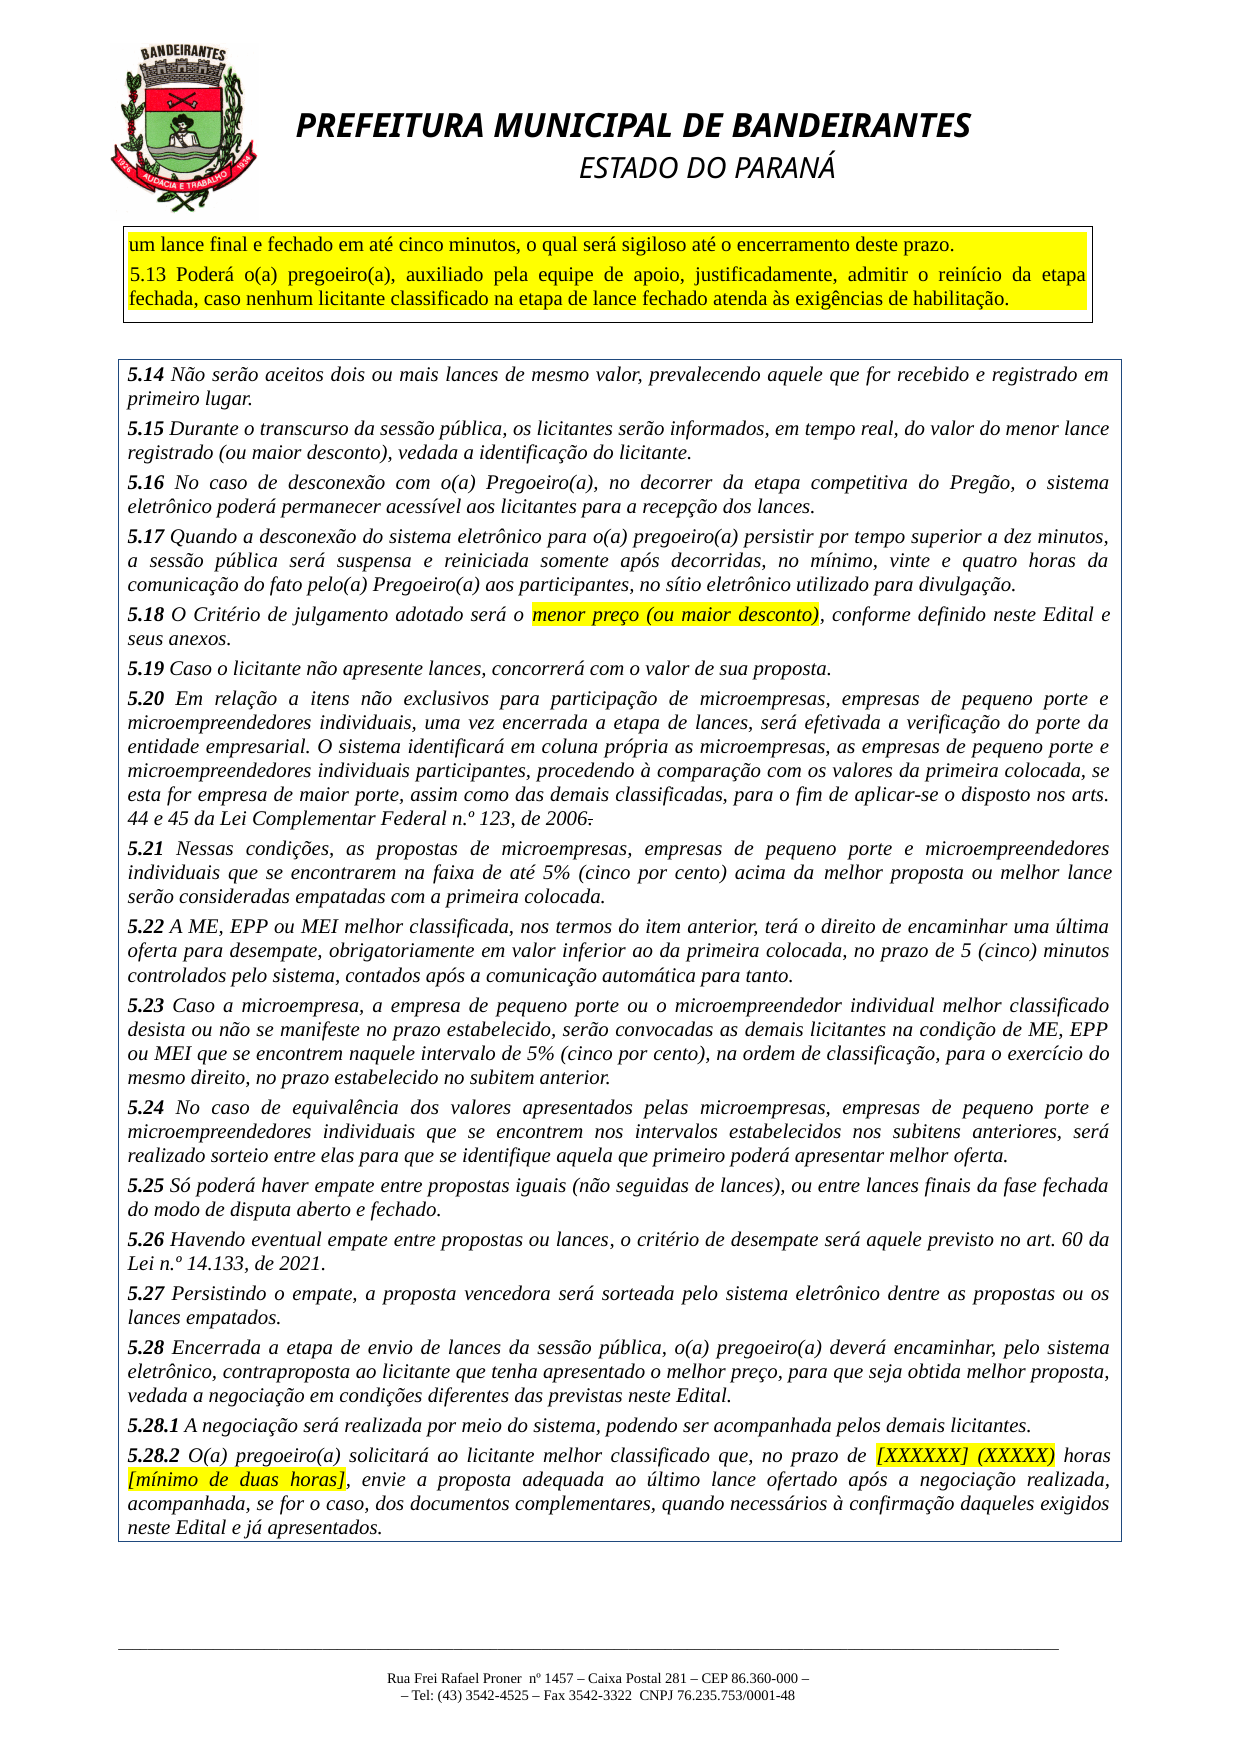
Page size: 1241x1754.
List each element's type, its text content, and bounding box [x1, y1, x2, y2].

text 5.21 Nessas condições, as propostas de microempresas, empresas de pequeno porte e microempreendedores individuais que se encontrarem na faixa de até 5% (cinco por cento) acima da melhor proposta ou melhor lance serão consideradas empatadas com a primeira colocada. [119, 833, 1121, 908]
text 5.26 Havendo eventual empate entre propostas ou lances, o critério de desempate será aquele previsto no art. 60 da Lei n.º 14.133, de 2021. [119, 1224, 1121, 1275]
text 5.28.1 A negociação será realizada por meio do sistema, podendo ser acompanhada pelos demais licitantes. [119, 1410, 1121, 1437]
text 5.23 Caso a microempresa, a empresa de pequeno porte ou o microempreendedor individual melhor classificado desista ou não se manifeste no prazo estabelecido, serão convocadas as demais licitantes na condição de ME, EPP ou MEI que se encontrem naquele intervalo de 5% (cinco por cento), na ordem de classificação, para o exercício do mesmo direito, no prazo estabelecido no subitem anterior. [119, 989, 1121, 1089]
text 5.17 Quando a desconexão do sistema eletrônico para o(a) pregoeiro(a) persistir por tempo superior a dez minutos, a sessão pública será suspensa e reiniciada somente após decorridas, no mínimo, vinte e quatro horas da comunicação do fato pelo(a) Pregoeiro(a) aos participantes, no sítio eletrônico utilizado para divulgação. [119, 521, 1121, 596]
text 5.20 Em relação a itens não exclusivos para participação de microempresas, empresas de pequeno porte e microempreendedores individuais, uma vez encerrada a etapa de lances, será efetivada a verificação do porte da entidade empresarial. O sistema identificará em coluna própria as microempresas, as empresas de pequeno porte e microempreendedores individuais participantes, procedendo à comparação com os valores da primeira colocada, se esta for empresa de maior porte, assim como das demais classificadas, para o fim de aplicar-se o disposto nos arts. 44 e 45 da Lei Complementar Federal n.º 123, de 2006. [119, 683, 1121, 830]
text 5.28.2 O(a) pregoeiro(a) solicitará ao licitante melhor classificado que, no prazo de [XXXXXX] (XXXXX) horas [mínimo de duas horas], envie a proposta adequada ao último lance ofertado após a negociação realizada, acompanhada, se for o caso, dos documentos complementares, quando necessários à confirmação daqueles exigidos neste Edital e já apresentados. [119, 1440, 1121, 1541]
text 5.19 Caso o licitante não apresente lances, concorrerá com o valor de sua proposta. [119, 653, 1121, 680]
text 5.15 Durante o transcurso da sessão pública, os licitantes serão informados, em tempo real, do valor do menor lance registrado (ou maior desconto), vedada a identificação do licitante. [119, 412, 1121, 464]
table_header um lance final e fechado em até cinco minutos, o qual será sigiloso até o encerramento deste prazo. 5.13 Poderá o(a) pregoeiro(a), auxiliado pela equipe de apoio, justificadamente, admitir o reinício da etapa fechada, caso nenhum licitante classificado na etapa de lance fechado atenda às exigências de habilitação. [124, 227, 1092, 322]
text 5.18 O Critério de julgamento adotado será o menor preço (ou maior desconto), conforme definido neste Edital e seus anexos. [119, 599, 1121, 650]
text 5.27 Persistindo o empate, a proposta vencedora será sorteada pelo sistema eletrônico dentre as propostas ou os lances empatados. [119, 1278, 1121, 1329]
text 5.16 No caso de desconexão com o(a) Pregoeiro(a), no decorrer da etapa competitiva do Pregão, o sistema eletrônico poderá permanecer acessível aos licitantes para a recepção dos lances. [119, 467, 1121, 518]
picture [109, 43, 259, 221]
text 5.14 Não serão aceitos dois ou mais lances de mesmo valor, prevalecendo aquele que for recebido e registrado em primeiro lugar. [119, 360, 1121, 410]
text 5.28 Encerrada a etapa de envio de lances da sessão pública, o(a) pregoeiro(a) deverá encaminhar, pelo sistema eletrônico, contraproposta ao licitante que tenha apresentado o melhor preço, para que seja obtida melhor proposta, vedada a negociação em condições diferentes das previstas neste Edital. [119, 1332, 1121, 1407]
text 5.22 A ME, EPP ou MEI melhor classificada, nos termos do item anterior, terá o direito de encaminhar uma última oferta para desempate, obrigatoriamente em valor inferior ao da primeira colocada, no prazo de 5 (cinco) minutos controlados pelo sistema, contados após a comunicação automática para tanto. [119, 911, 1121, 987]
text 5.24 No caso de equivalência dos valores apresentados pelas microempresas, empresas de pequeno porte e microempreendedores individuais que se encontrem nos intervalos estabelecidos nos subitens anteriores, será realizado sorteio entre elas para que se identifique aquela que primeiro poderá apresentar melhor oferta. [119, 1092, 1121, 1167]
text 5.25 Só poderá haver empate entre propostas iguais (não seguidas de lances), ou entre lances finais da fase fechada do modo de disputa aberto e fechado. [119, 1170, 1121, 1221]
